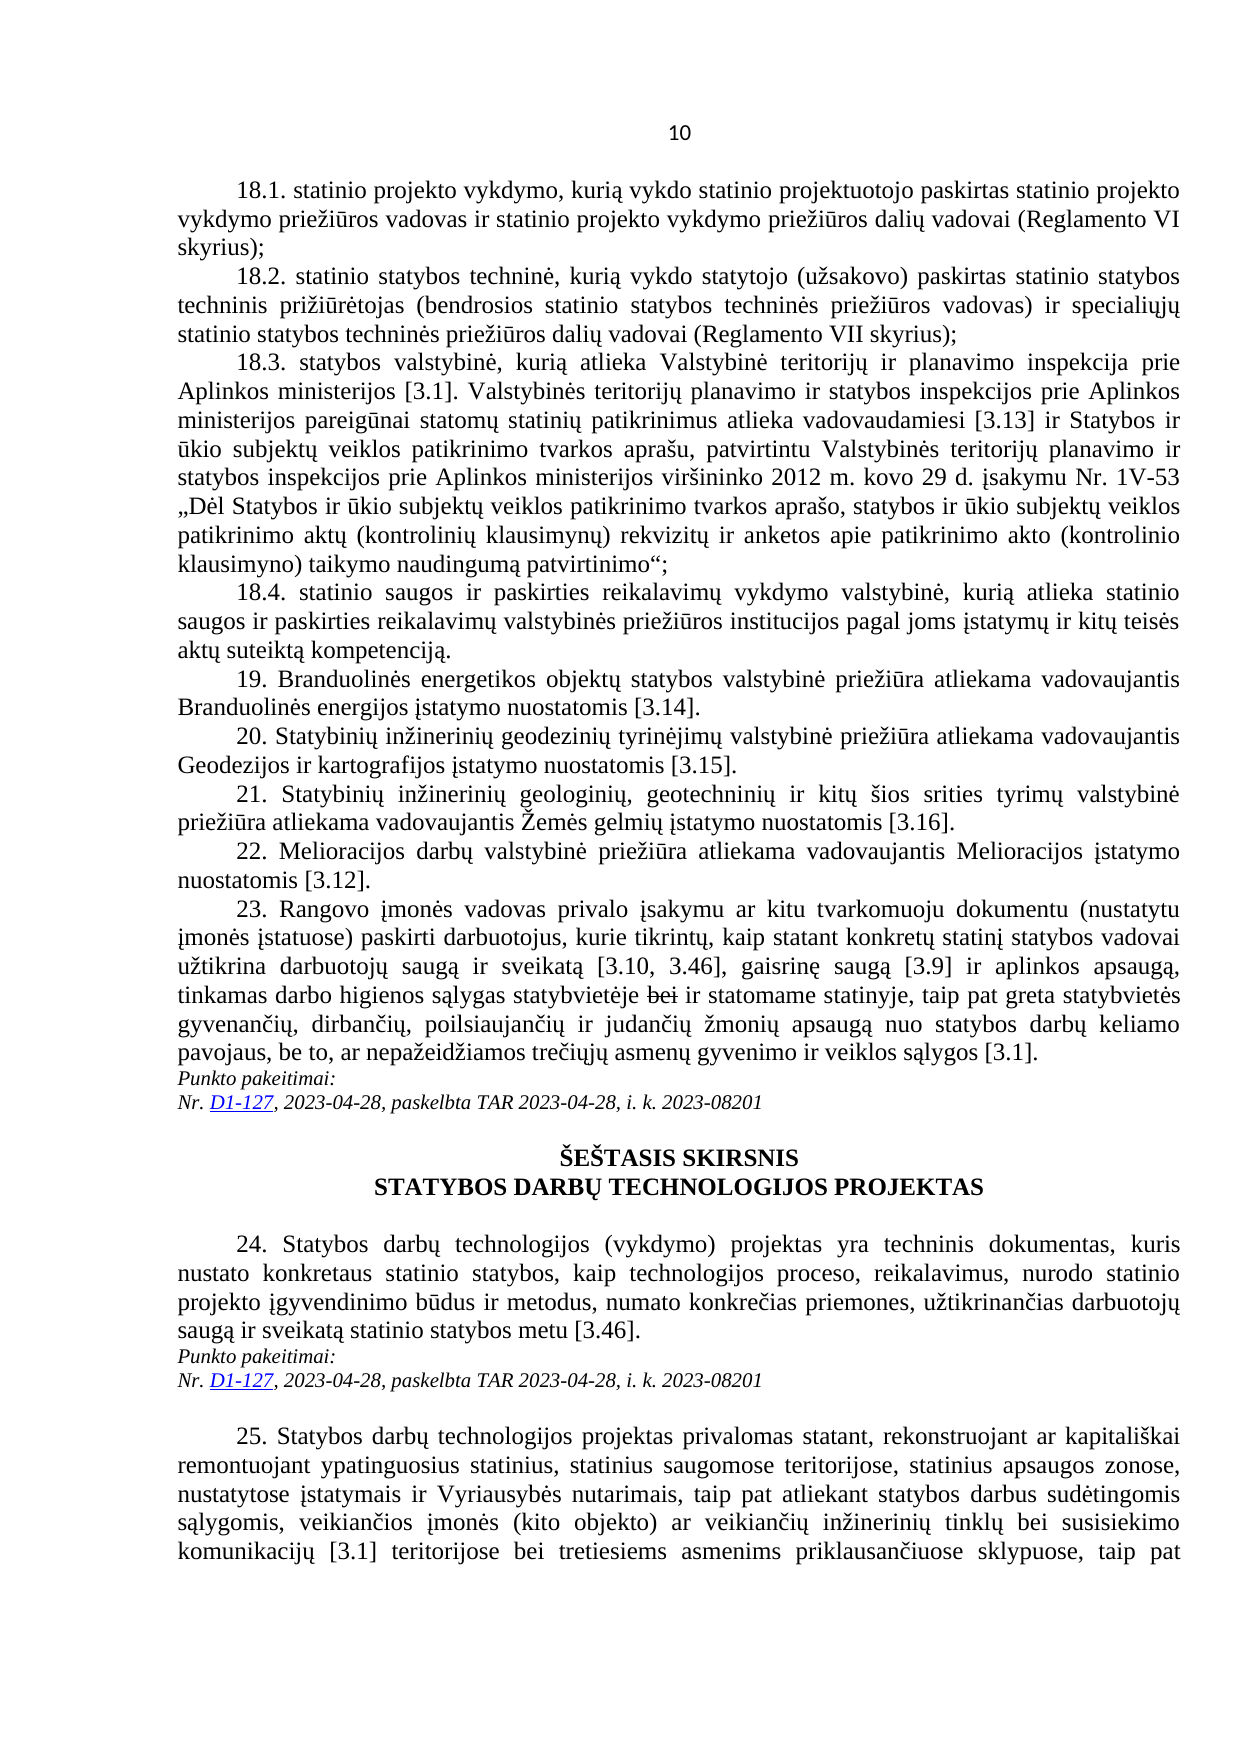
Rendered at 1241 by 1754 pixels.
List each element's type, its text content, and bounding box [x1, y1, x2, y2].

text 23. Rangovo įmonės vadovas privalo įsakymu ar kitu tvarkomuoju dokumentu (nustatytu įmonės įstatuose) paskirti darbuotojus, kurie tikrintų, kaip statant konkretų statinį statybos vadovai užtikrina darbuotojų saugą ir sveikatą [3.10, 3.46], gaisrinę saugą [3.9] ir aplinkos apsaugą, tinkamas darbo higienos sąlygas statybvietėje bei ir statomame statinyje, taip pat greta statybvietės gyvenančių, dirbančių, poilsiaujančių ir judančių žmonių apsaugą nuo statybos darbų keliamo pavojaus, be to, ar nepažeidžiamos trečiųjų asmenų gyvenimo ir veiklos sąlygos [3.1]. [177, 894, 1181, 1066]
text ŠEŠTASIS SKIRSNIS [177, 1143, 1181, 1172]
text Punkto pakeitimai: [177, 1344, 1181, 1368]
text 19. Branduolinės energetikos objektų statybos valstybinė priežiūra atliekama vadovaujantis Branduolinės energijos įstatymo nuostatomis [3.14]. [177, 664, 1181, 721]
text Punkto pakeitimai: [177, 1066, 1181, 1090]
text 18.3. statybos valstybinė, kurią atlieka Valstybinė teritorijų ir planavimo inspekcija prie Aplinkos ministerijos [3.1]. Valstybinės teritorijų planavimo ir statybos inspekcijos prie Aplinkos ministerijos pareigūnai statomų statinių patikrinimus atlieka vadovaudamiesi [3.13] ir Statybos ir ūkio subjektų veiklos patikrinimo tvarkos aprašu, patvirtintu Valstybinės teritorijų planavimo ir statybos inspekcijos prie Aplinkos ministerijos viršininko 2012 m. kovo 29 d. įsakymu Nr. 1V-53 „Dėl Statybos ir ūkio subjektų veiklos patikrinimo tvarkos aprašo, statybos ir ūkio subjektų veiklos patikrinimo aktų (kontrolinių klausimynų) rekvizitų ir anketos apie patikrinimo akto (kontrolinio klausimyno) taikymo naudingumą patvirtinimo“; [177, 347, 1181, 577]
text Nr. D1-127, 2023-04-28, paskelbta TAR 2023-04-28, i. k. 2023-08201 [177, 1090, 1181, 1114]
text Nr. D1-127, 2023-04-28, paskelbta TAR 2023-04-28, i. k. 2023-08201 [177, 1368, 1181, 1392]
text STATYBOS DARBŲ TECHNOLOGIJOS PROJEKTAS [177, 1172, 1181, 1201]
text 22. Melioracijos darbų valstybinė priežiūra atliekama vadovaujantis Melioracijos įstatymo nuostatomis [3.12]. [177, 836, 1181, 894]
text 18.4. statinio saugos ir paskirties reikalavimų vykdymo valstybinė, kurią atlieka statinio saugos ir paskirties reikalavimų valstybinės priežiūros institucijos pagal joms įstatymų ir kitų teisės aktų suteiktą kompetenciją. [177, 577, 1181, 664]
text 18.1. statinio projekto vykdymo, kurią vykdo statinio projektuotojo paskirtas statinio projekto vykdymo priežiūros vadovas ir statinio projekto vykdymo priežiūros dalių vadovai (Reglamento VI skyrius); [177, 175, 1181, 261]
text 25. Statybos darbų technologijos projektas privalomas statant, rekonstruojant ar kapitališkai remontuojant ypatinguosius statinius, statinius saugomose teritorijose, statinius apsaugos zonose, nustatytose įstatymais ir Vyriausybės nutarimais, taip pat atliekant statybos darbus sudėtingomis sąlygomis, veikiančios įmonės (kito objekto) ar veikiančių inžinerinių tinklų bei susisiekimo komunikacijų [3.1] teritorijose bei tretiesiems asmenims priklausančiuose sklypuose, taip pat [177, 1421, 1181, 1565]
text 24. Statybos darbų technologijos (vykdymo) projektas yra techninis dokumentas, kuris nustato konkretaus statinio statybos, kaip technologijos proceso, reikalavimus, nurodo statinio projekto įgyvendinimo būdus ir metodus, numato konkrečias priemones, užtikrinančias darbuotojų saugą ir sveikatą statinio statybos metu [3.46]. [177, 1229, 1181, 1344]
text 18.2. statinio statybos techninė, kurią vykdo statytojo (užsakovo) paskirtas statinio statybos techninis prižiūrėtojas (bendrosios statinio statybos techninės priežiūros vadovas) ir specialiųjų statinio statybos techninės priežiūros dalių vadovai (Reglamento VII skyrius); [177, 261, 1181, 347]
text 21. Statybinių inžinerinių geologinių, geotechninių ir kitų šios srities tyrimų valstybinė priežiūra atliekama vadovaujantis Žemės gelmių įstatymo nuostatomis [3.16]. [177, 779, 1181, 836]
text 20. Statybinių inžinerinių geodezinių tyrinėjimų valstybinė priežiūra atliekama vadovaujantis Geodezijos ir kartografijos įstatymo nuostatomis [3.15]. [177, 721, 1181, 779]
